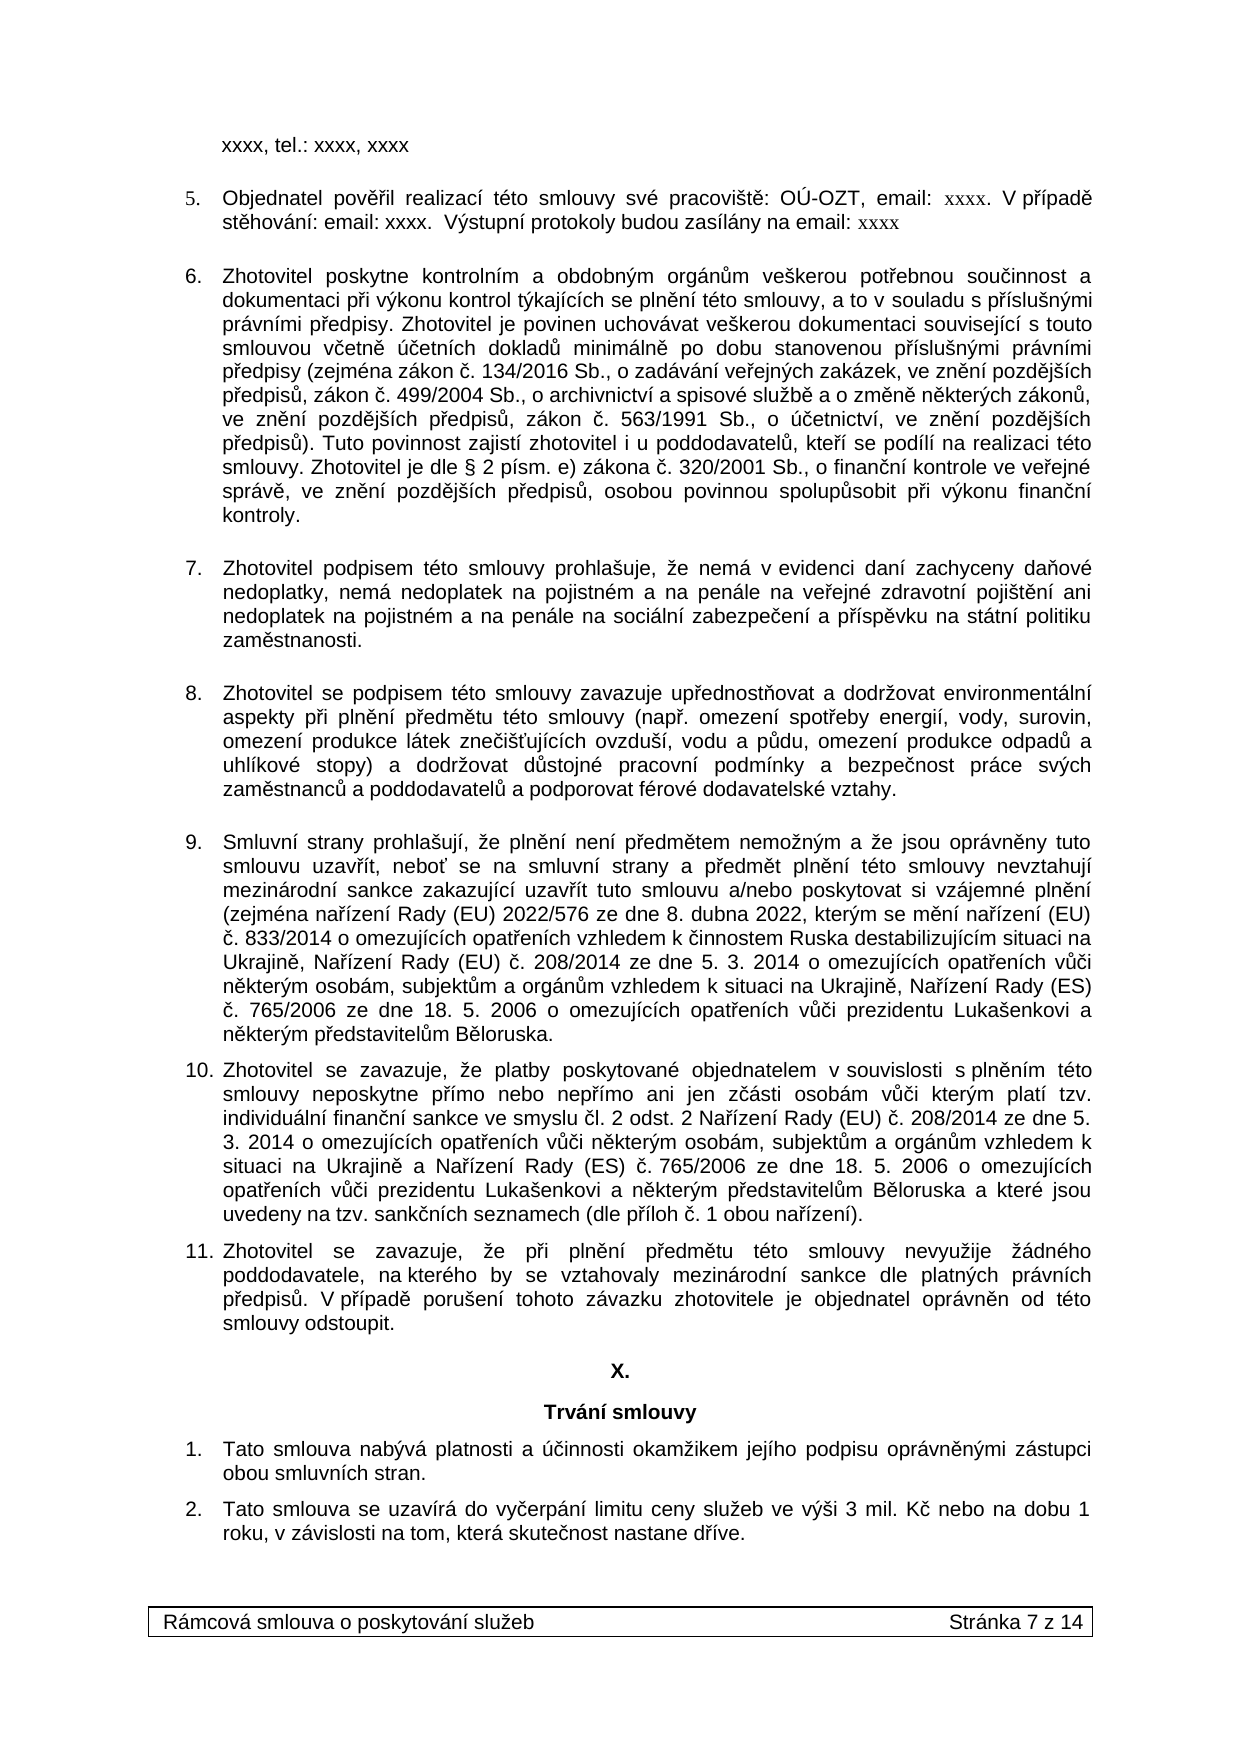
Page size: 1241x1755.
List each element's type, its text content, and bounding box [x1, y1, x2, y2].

list Zhotovitel se zavazuje, že při plnění předmětu této smlouvy nevyužije žádného poddodavatele, na kterého by se vztahovaly mezinárodní sankce dle platných právních předpisů. V případě porušení tohoto závazku zhotovitele je objednatel oprávněn od této smlouvy odstoupit. [185, 1238, 1093, 1334]
list Tato smlouva se uzavírá do vyčerpání limitu ceny služeb ve výši 3 mil. Kč nebo na dobu 1 roku, v závislosti na tom, která skutečnost nastane dříve. [185, 1497, 1093, 1545]
list Smluvní strany prohlašují, že plnění není předmětem nemožným a že jsou oprávněny tuto smlouvu uzavřít, neboť se na smluvní strany a předmět plnění této smlouvy nevztahují mezinárodní sankce zakazující uzavřít tuto smlouvu a/nebo poskytovat si vzájemné plnění (zejména nařízení Rady (EU) 2022/576 ze dne 8. dubna 2022, kterým se mění nařízení (EU) č. 833/2014 o omezujících opatřeních vzhledem k činnostem Ruska destabilizujícím situaci na Ukrajině, Nařízení Rady (EU) č. 208/2014 ze dne 5. 3. 2014 o omezujících opatřeních vůči některým osobám, subjektům a orgánům vzhledem k situaci na Ukrajině, Nařízení Rady (ES) č. 765/2006 ze dne 18. 5. 2006 o omezujících opatřeních vůči prezidentu Lukašenkovi a některým představitelům Běloruska. [185, 830, 1093, 1046]
list Tato smlouva nabývá platnosti a účinnosti okamžikem jejího podpisu oprávněnými zástupci obou smluvních stran. [185, 1436, 1093, 1484]
list Zhotovitel poskytne kontrolním a obdobným orgánům veškerou potřebnou součinnost a dokumentaci při výkonu kontrol týkajících se plnění této smlouvy, a to v souladu s příslušnými právními předpisy. Zhotovitel je povinen uchovávat veškerou dokumentaci související s touto smlouvou včetně účetních dokladů minimálně po dobu stanovenou příslušnými právními předpisy (zejména zákon č. 134/2016 Sb., o zadávání veřejných zakázek, ve znění pozdějších předpisů, zákon č. 499/2004 Sb., o archivnictví a spisové službě a o změně některých zákonů, ve znění pozdějších předpisů, zákon č. 563/1991 Sb., o účetnictví, ve znění pozdějších předpisů). Tuto povinnost zajistí zhotovitel i u poddodavatelů, kteří se podílí na realizaci této smlouvy. Zhotovitel je dle § 2 písm. e) zákona č. 320/2001 Sb., o finanční kontrole ve veřejné správě, ve znění pozdějších předpisů, osobou povinnou spolupůsobit při výkonu finanční kontroly. [185, 263, 1093, 527]
text xxxx, tel.: xxxx, xxxx [221, 133, 1093, 157]
list Zhotovitel se podpisem této smlouvy zavazuje upřednostňovat a dodržovat environmentální aspekty při plnění předmětu této smlouvy (např. omezení spotřeby energií, vody, surovin, omezení produkce látek znečišťujících ovzduší, vodu a půdu, omezení produkce odpadů a uhlíkové stopy) a dodržovat důstojné pracovní podmínky a bezpečnost práce svých zaměstnanců a poddodavatelů a podporovat férové dodavatelské vztahy. [185, 681, 1093, 801]
text Trvání smlouvy [148, 1400, 1093, 1424]
list Objednatel pověřil realizací této smlouvy své pracoviště: OÚ-OZT, email: xxxx. V případě stěhování: email: xxxx. Výstupní protokoly budou zasílány na email: xxxx [185, 186, 1093, 234]
text X. [148, 1359, 1093, 1383]
list Zhotovitel se zavazuje, že platby poskytované objednatelem v souvislosti s plněním této smlouvy neposkytne přímo nebo nepřímo ani jen zčásti osobám vůči kterým platí tzv. individuální finanční sankce ve smyslu čl. 2 odst. 2 Nařízení Rady (EU) č. 208/2014 ze dne 5. 3. 2014 o omezujících opatřeních vůči některým osobám, subjektům a orgánům vzhledem k situaci na Ukrajině a Nařízení Rady (ES) č. 765/2006 ze dne 18. 5. 2006 o omezujících opatřeních vůči prezidentu Lukašenkovi a některým představitelům Běloruska a které jsou uvedeny na tzv. sankčních seznamech (dle příloh č. 1 obou nařízení). [185, 1058, 1093, 1226]
list Zhotovitel podpisem této smlouvy prohlašuje, že nemá v evidenci daní zachyceny daňové nedoplatky, nemá nedoplatek na pojistném a na penále na veřejné zdravotní pojištění ani nedoplatek na pojistném a na penále na sociální zabezpečení a příspěvku na státní politiku zaměstnanosti. [185, 556, 1093, 652]
